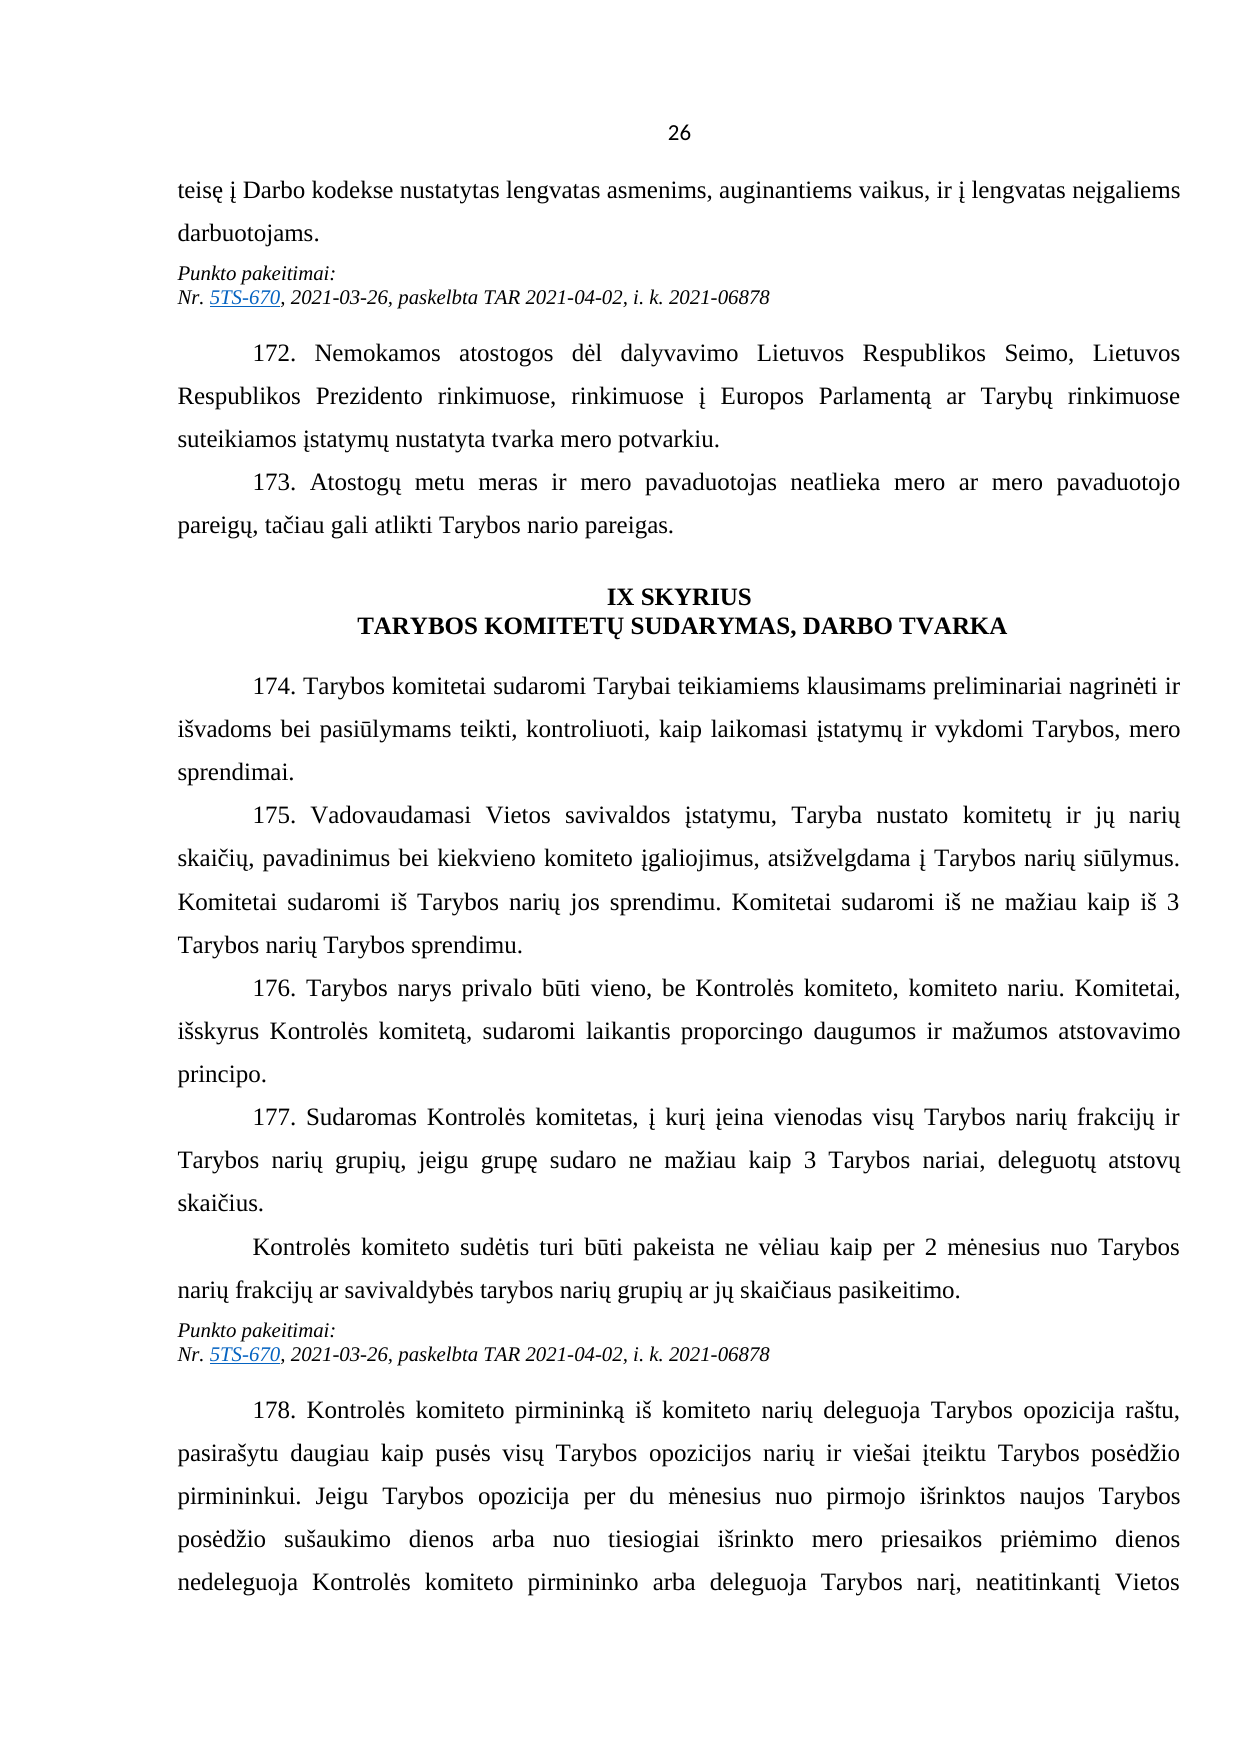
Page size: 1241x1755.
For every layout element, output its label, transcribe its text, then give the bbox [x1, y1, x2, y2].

text 173. Atostogų metu meras ir mero pavaduotojas neatlieka mero ar mero pavaduotojo pareigų, tačiau gali atlikti Tarybos nario pareigas. [177, 467, 1181, 539]
text IX SKYRIUS [177, 582, 1181, 611]
text 174. Tarybos komitetai sudaromi Tarybai teikiamiems klausimams preliminariai nagrinėti ir išvadoms bei pasiūlymams teikti, kontroliuoti, kaip laikomasi įstatymų ir vykdomi Tarybos, mero sprendimai. [177, 671, 1181, 786]
text Nr. 5TS-670, 2021-03-26, paskelbta TAR 2021-04-02, i. k. 2021-06878 [177, 1342, 1181, 1366]
text Nr. 5TS-670, 2021-03-26, paskelbta TAR 2021-04-02, i. k. 2021-06878 [177, 285, 1181, 309]
text Kontrolės komiteto sudėtis turi būti pakeista ne vėliau kaip per 2 mėnesius nuo Tarybos narių frakcijų ar savivaldybės tarybos narių grupių ar jų skaičiaus pasikeitimo. [177, 1232, 1181, 1303]
text Punkto pakeitimai: [177, 1318, 1181, 1342]
text Punkto pakeitimai: [177, 261, 1181, 285]
text 172. Nemokamos atostogos dėl dalyvavimo Lietuvos Respublikos Seimo, Lietuvos Respublikos Prezidento rinkimuose, rinkimuose į Europos Parlamentą ar Tarybų rinkimuose suteikiamos įstatymų nustatyta tvarka mero potvarkiu. [177, 338, 1181, 453]
text teisę į Darbo kodekse nustatytas lengvatas asmenims, auginantiems vaikus, ir į lengvatas neįgaliems darbuotojams. [177, 175, 1181, 247]
text TARYBOS KOMITETŲ SUDARYMAS, DARBO TVARKA [177, 611, 1181, 640]
text 177. Sudaromas Kontrolės komitetas, į kurį įeina vienodas visų Tarybos narių frakcijų ir Tarybos narių grupių, jeigu grupę sudaro ne mažiau kaip 3 Tarybos nariai, deleguotų atstovų skaičius. [177, 1102, 1181, 1217]
text 176. Tarybos narys privalo būti vieno, be Kontrolės komiteto, komiteto nariu. Komitetai, išskyrus Kontrolės komitetą, sudaromi laikantis proporcingo daugumos ir mažumos atstovavimo principo. [177, 973, 1181, 1088]
text 178. Kontrolės komiteto pirmininką iš komiteto narių deleguoja Tarybos opozicija raštu, pasirašytu daugiau kaip pusės visų Tarybos opozicijos narių ir viešai įteiktu Tarybos posėdžio pirmininkui. Jeigu Tarybos opozicija per du mėnesius nuo pirmojo išrinktos naujos Tarybos posėdžio sušaukimo dienos arba nuo tiesiogiai išrinkto mero priesaikos priėmimo dienos nedeleguoja Kontrolės komiteto pirmininko arba deleguoja Tarybos narį, neatitinkantį Vietos [177, 1395, 1181, 1596]
text 175. Vadovaudamasi Vietos savivaldos įstatymu, Taryba nustato komitetų ir jų narių skaičių, pavadinimus bei kiekvieno komiteto įgaliojimus, atsižvelgdama į Tarybos narių siūlymus. Komitetai sudaromi iš Tarybos narių jos sprendimu. Komitetai sudaromi iš ne mažiau kaip iš 3 Tarybos narių Tarybos sprendimu. [177, 800, 1181, 958]
